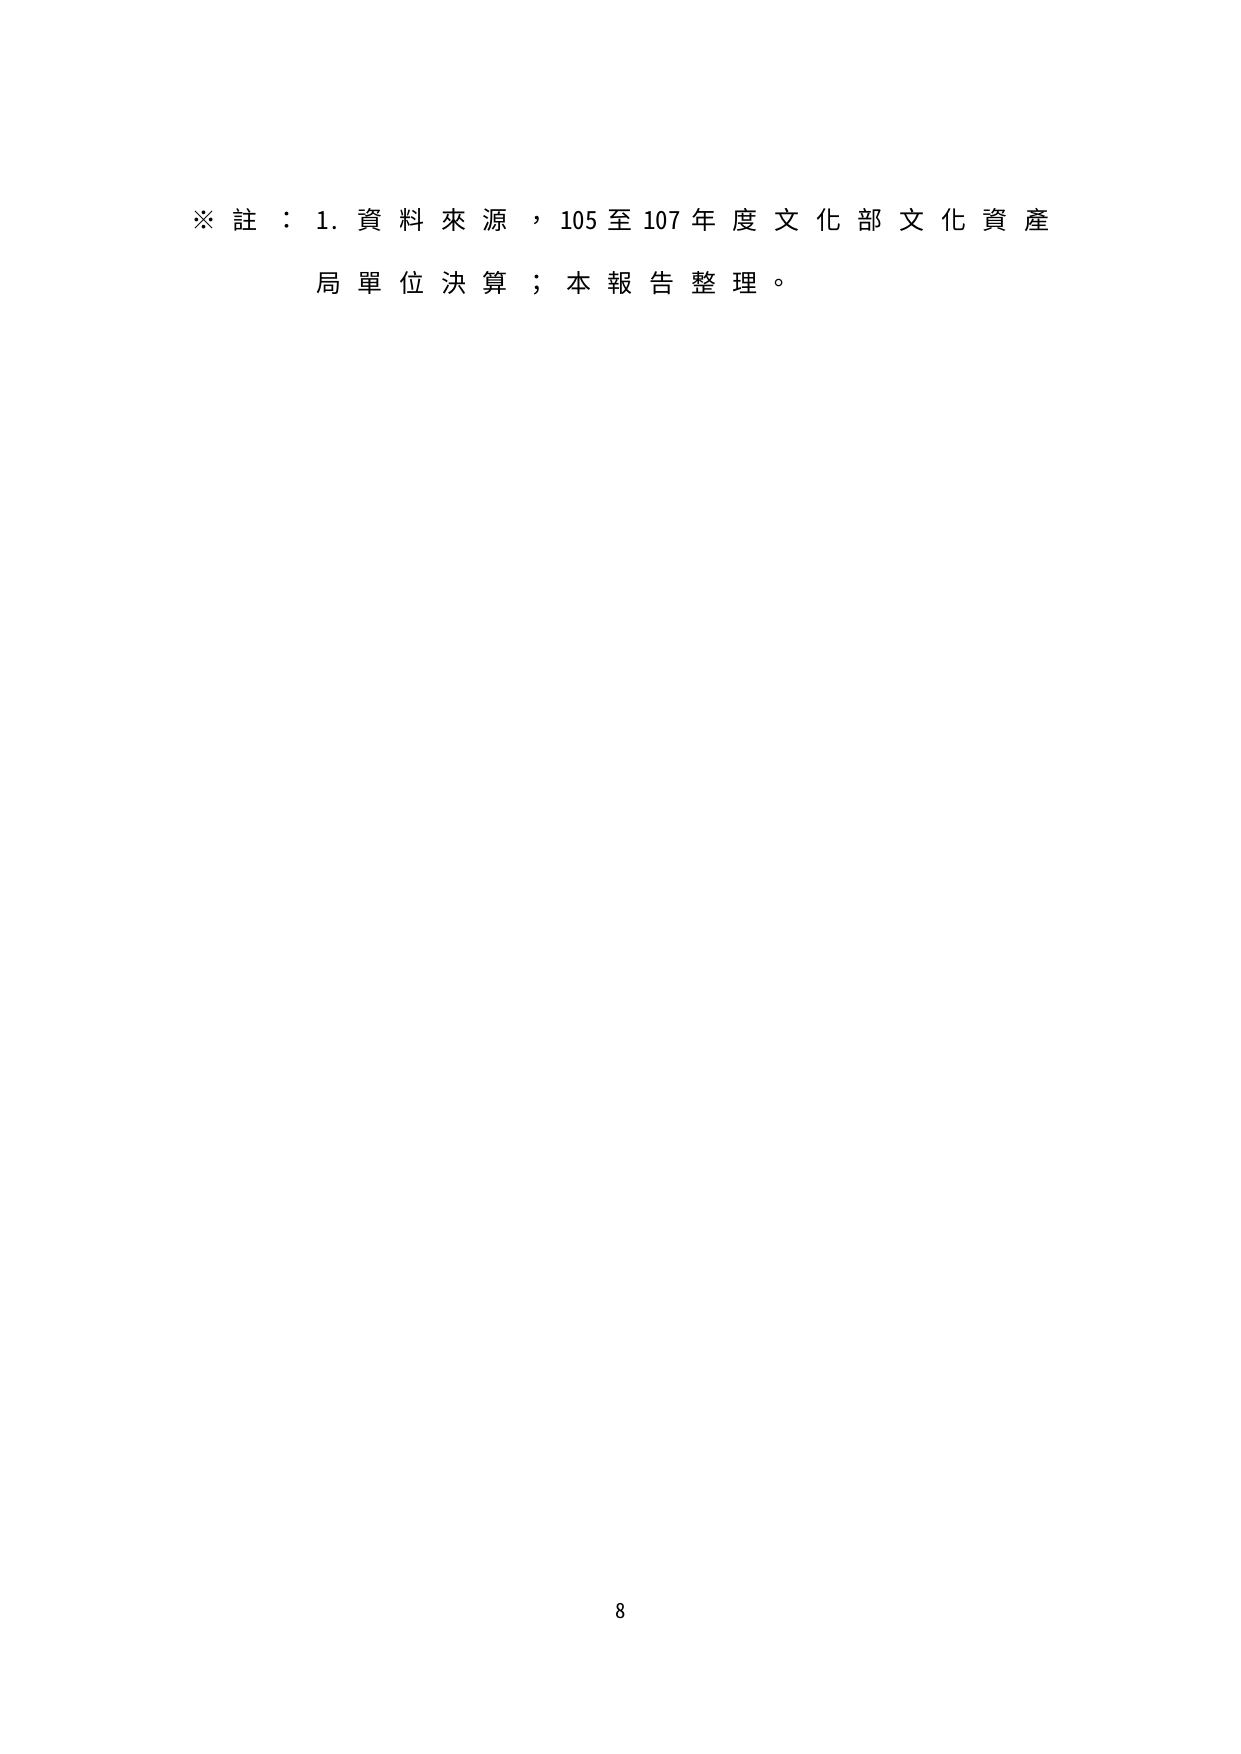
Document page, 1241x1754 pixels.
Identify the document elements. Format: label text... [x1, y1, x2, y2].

text ※註：1.資料來源，105至107年度文化部文化資產局單位決算；本報告整理。 [183, 177, 1058, 302]
